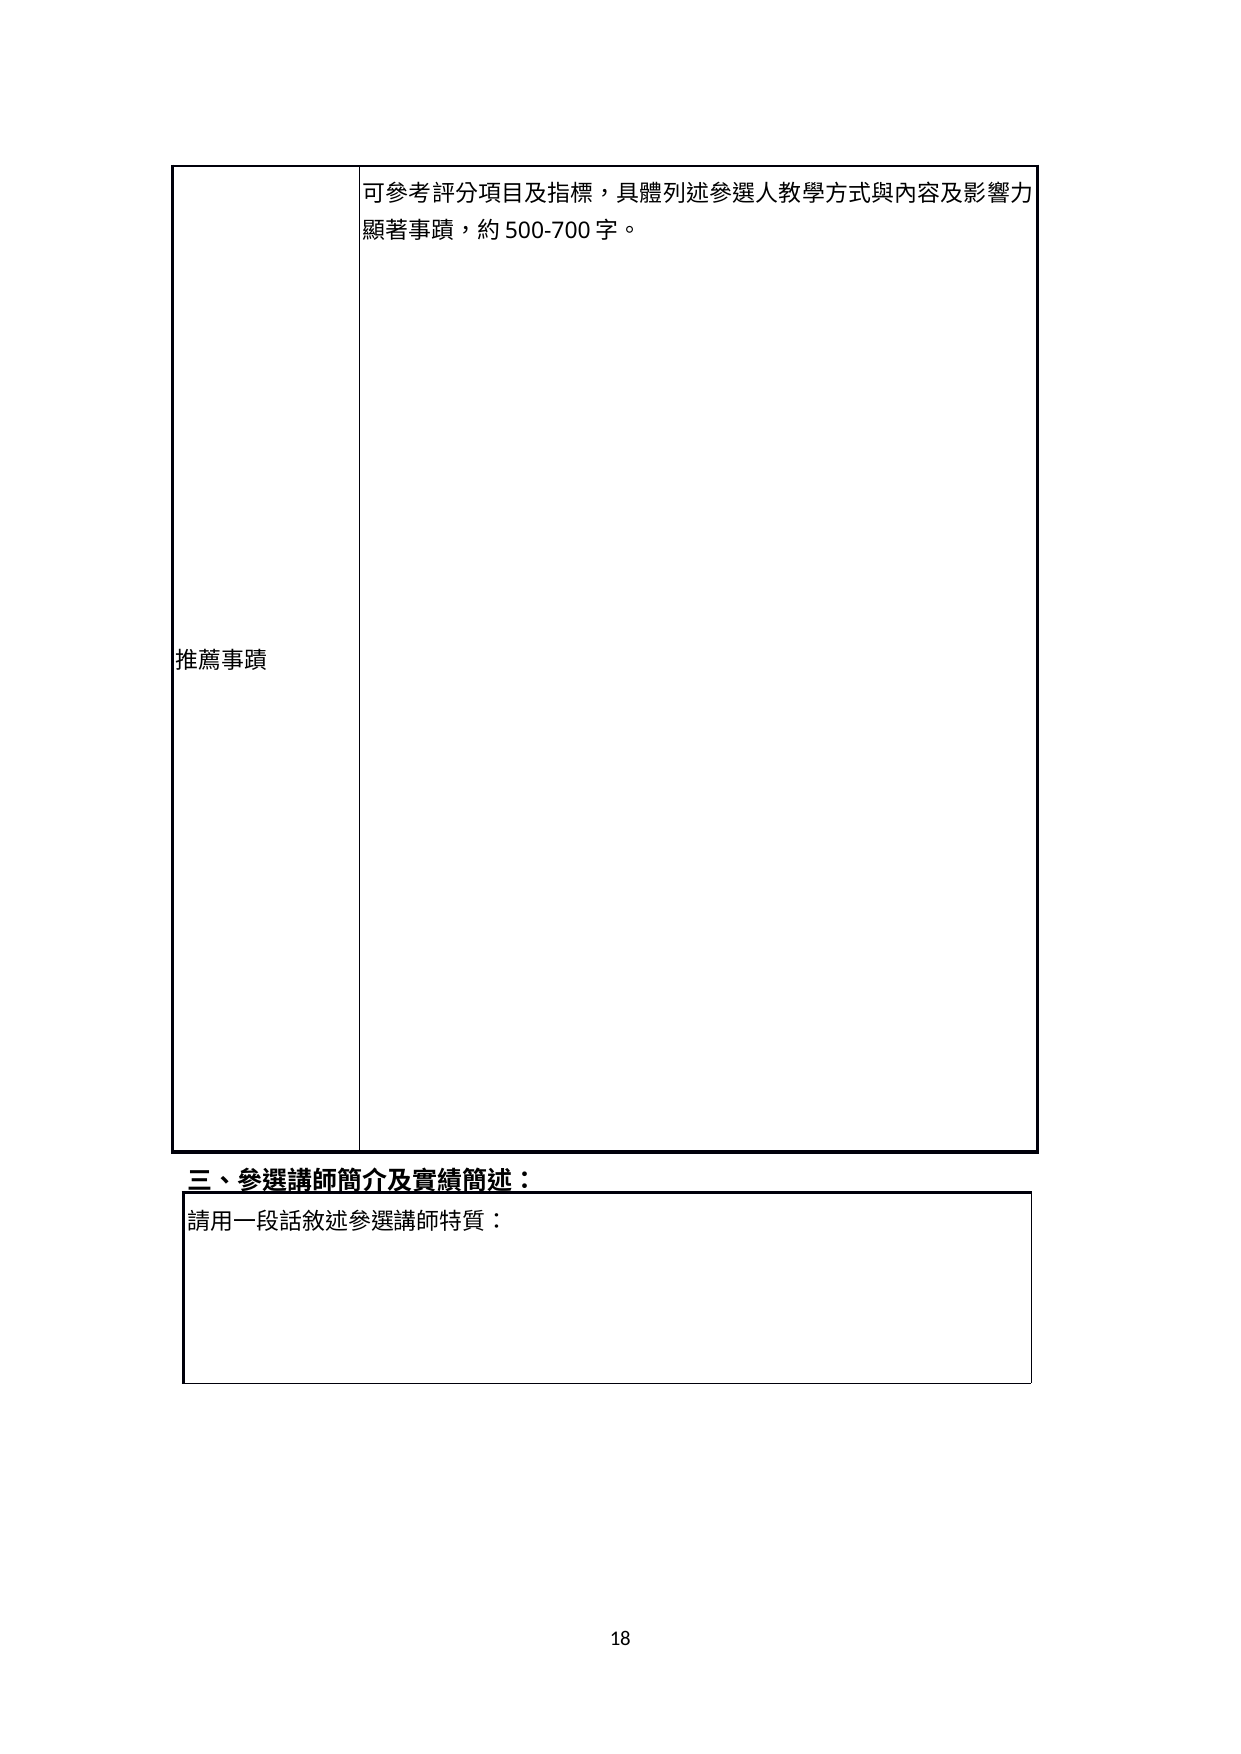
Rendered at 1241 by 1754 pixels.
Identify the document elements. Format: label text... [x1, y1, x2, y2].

text 三、參選講師簡介及實績簡述： [187, 1153, 1053, 1191]
table_cell 推薦事蹟 [174, 167, 359, 1150]
table_header 請用一段話敘述參選講師特質： [185, 1194, 1031, 1383]
table_cell 可參考評分項目及指標，具體列述參選人教學方式與內容及影響力顯著事蹟，約500-700字。 [360, 167, 1036, 1150]
